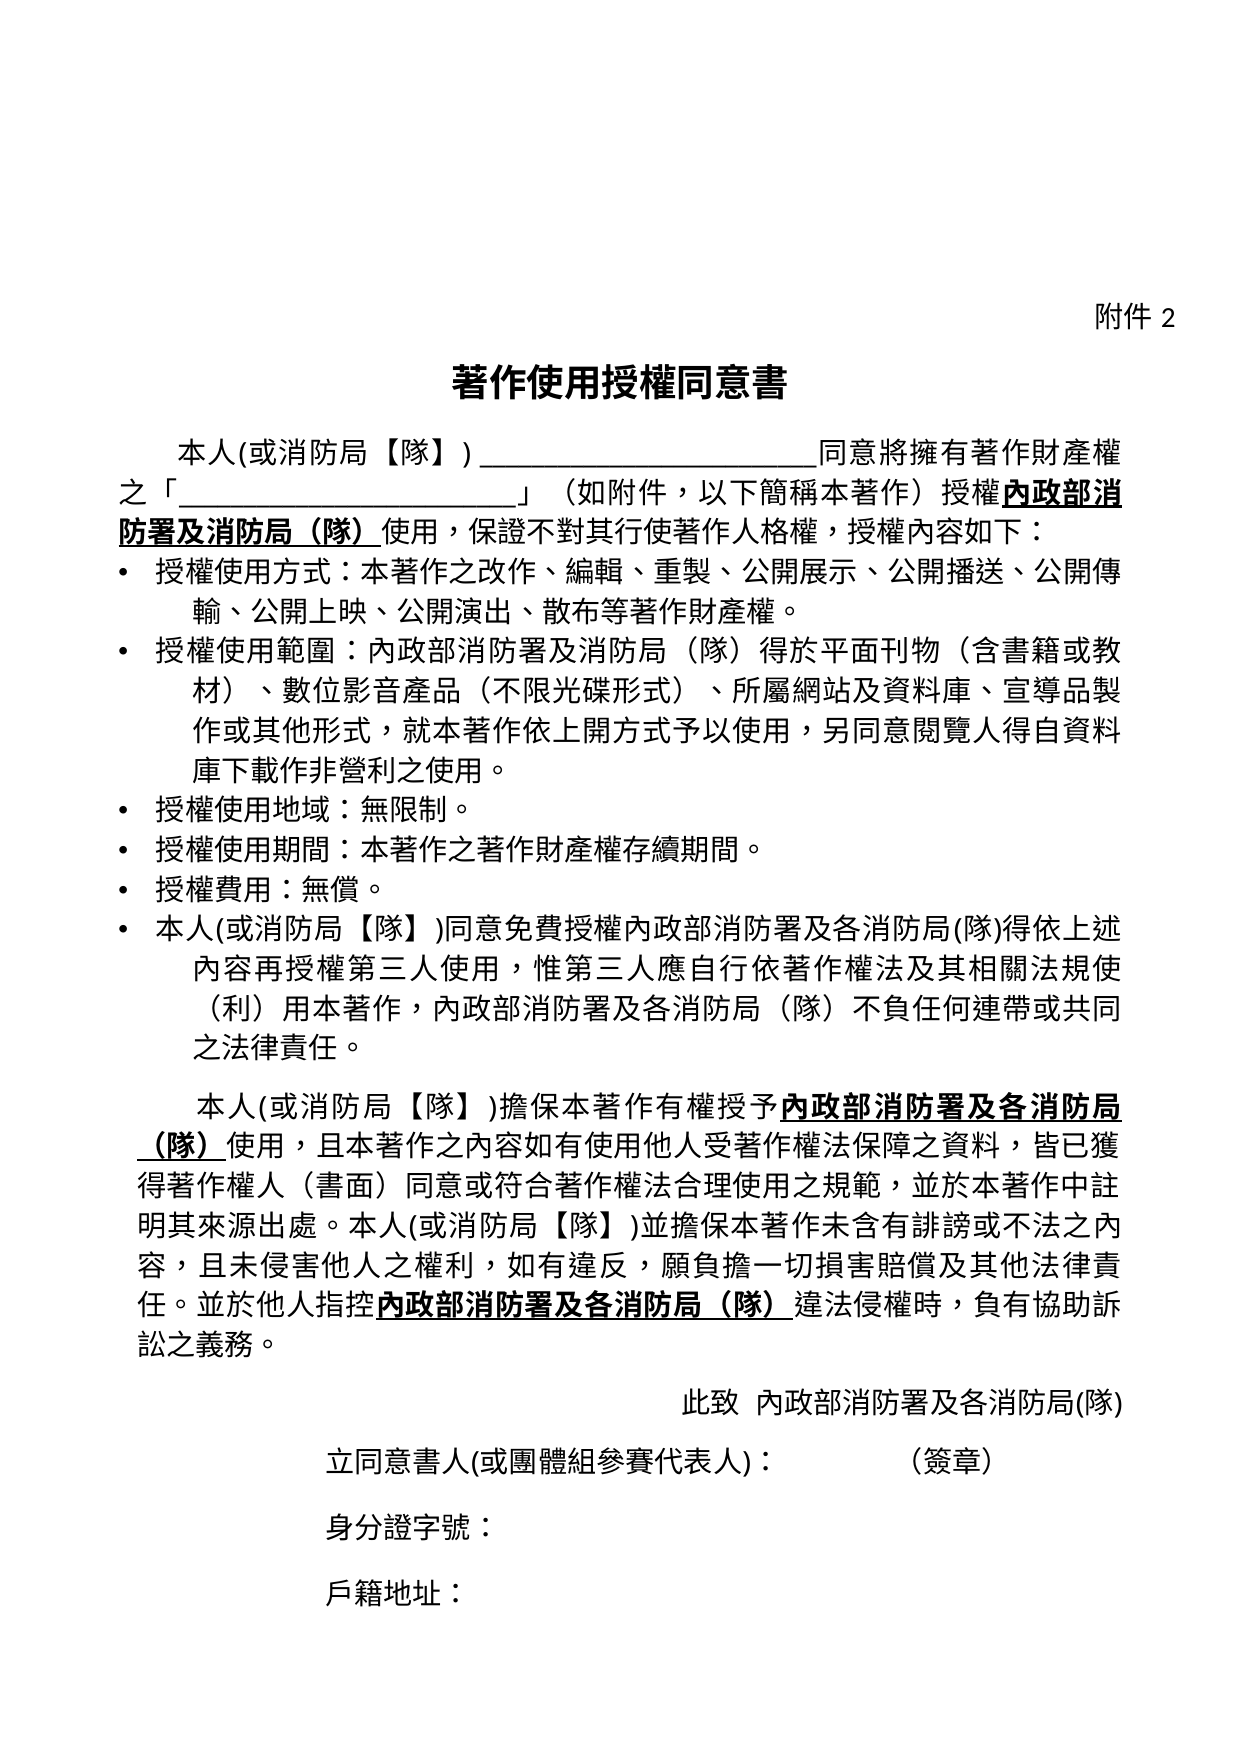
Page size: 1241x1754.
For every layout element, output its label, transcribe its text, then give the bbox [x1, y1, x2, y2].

text 著作使用授權同意書 [118, 356, 1122, 407]
list 授權使用方式：本著作之改作、編輯、重製、公開展示、公開播送、公開傳輸、公開上映、公開演出、散布等著作財產權。 [118, 551, 1122, 631]
list 授權使用期間：本著作之著作財產權存續期間。 [118, 829, 1122, 869]
text 身分證字號： [325, 1507, 1122, 1547]
list 授權使用地域：無限制。 [118, 789, 1122, 829]
text 戶籍地址： [325, 1573, 1122, 1613]
list 授權使用範圍：內政部消防署及消防局（隊）得於平面刊物（含書籍或教材）、數位影音產品（不限光碟形式）、所屬網站及資料庫、宣導品製作或其他形式，就本著作依上開方式予以使用，另同意閱覽人得自資料庫下載作非營利之使用。 [118, 631, 1122, 789]
text 本人(或消防局【隊】)擔保本著作有權授予內政部消防署及各消防局（隊）使用，且本著作之內容如有使用他人受著作權法保障之資料，皆已獲得著作權人（書面）同意或符合著作權法合理使用之規範，並於本著作中註明其來源出處。本人(或消防局【隊】)並擔保本著作未含有誹謗或不法之內容，且未侵害他人之權利，如有違反，願負擔一切損害賠償及其他法律責任。並於他人指控內政部消防署及各消防局（隊）違法侵權時，負有協助訴訟之義務。 [137, 1086, 1122, 1364]
text 本人(或消防局【隊】) __________________________同意將擁有著作財產權之「__________________________」（如附件，以下簡稱本著作）授權內政部消防署及消防局（隊）使用，保證不對其行使著作人格權，授權內容如下： [118, 432, 1122, 551]
list 本人(或消防局【隊】)同意免費授權內政部消防署及各消防局(隊)得依上述內容再授權第三人使用，惟第三人應自行依著作權法及其相關法規使（利）用本著作，內政部消防署及各消防局（隊）不負任何連帶或共同之法律責任。 [118, 908, 1122, 1067]
text 此致 內政部消防署及各消防局(隊) [118, 1383, 1122, 1422]
text 立同意書人(或團體組參賽代表人)： （簽章） [325, 1441, 1122, 1481]
list 授權費用：無償。 [118, 869, 1122, 908]
